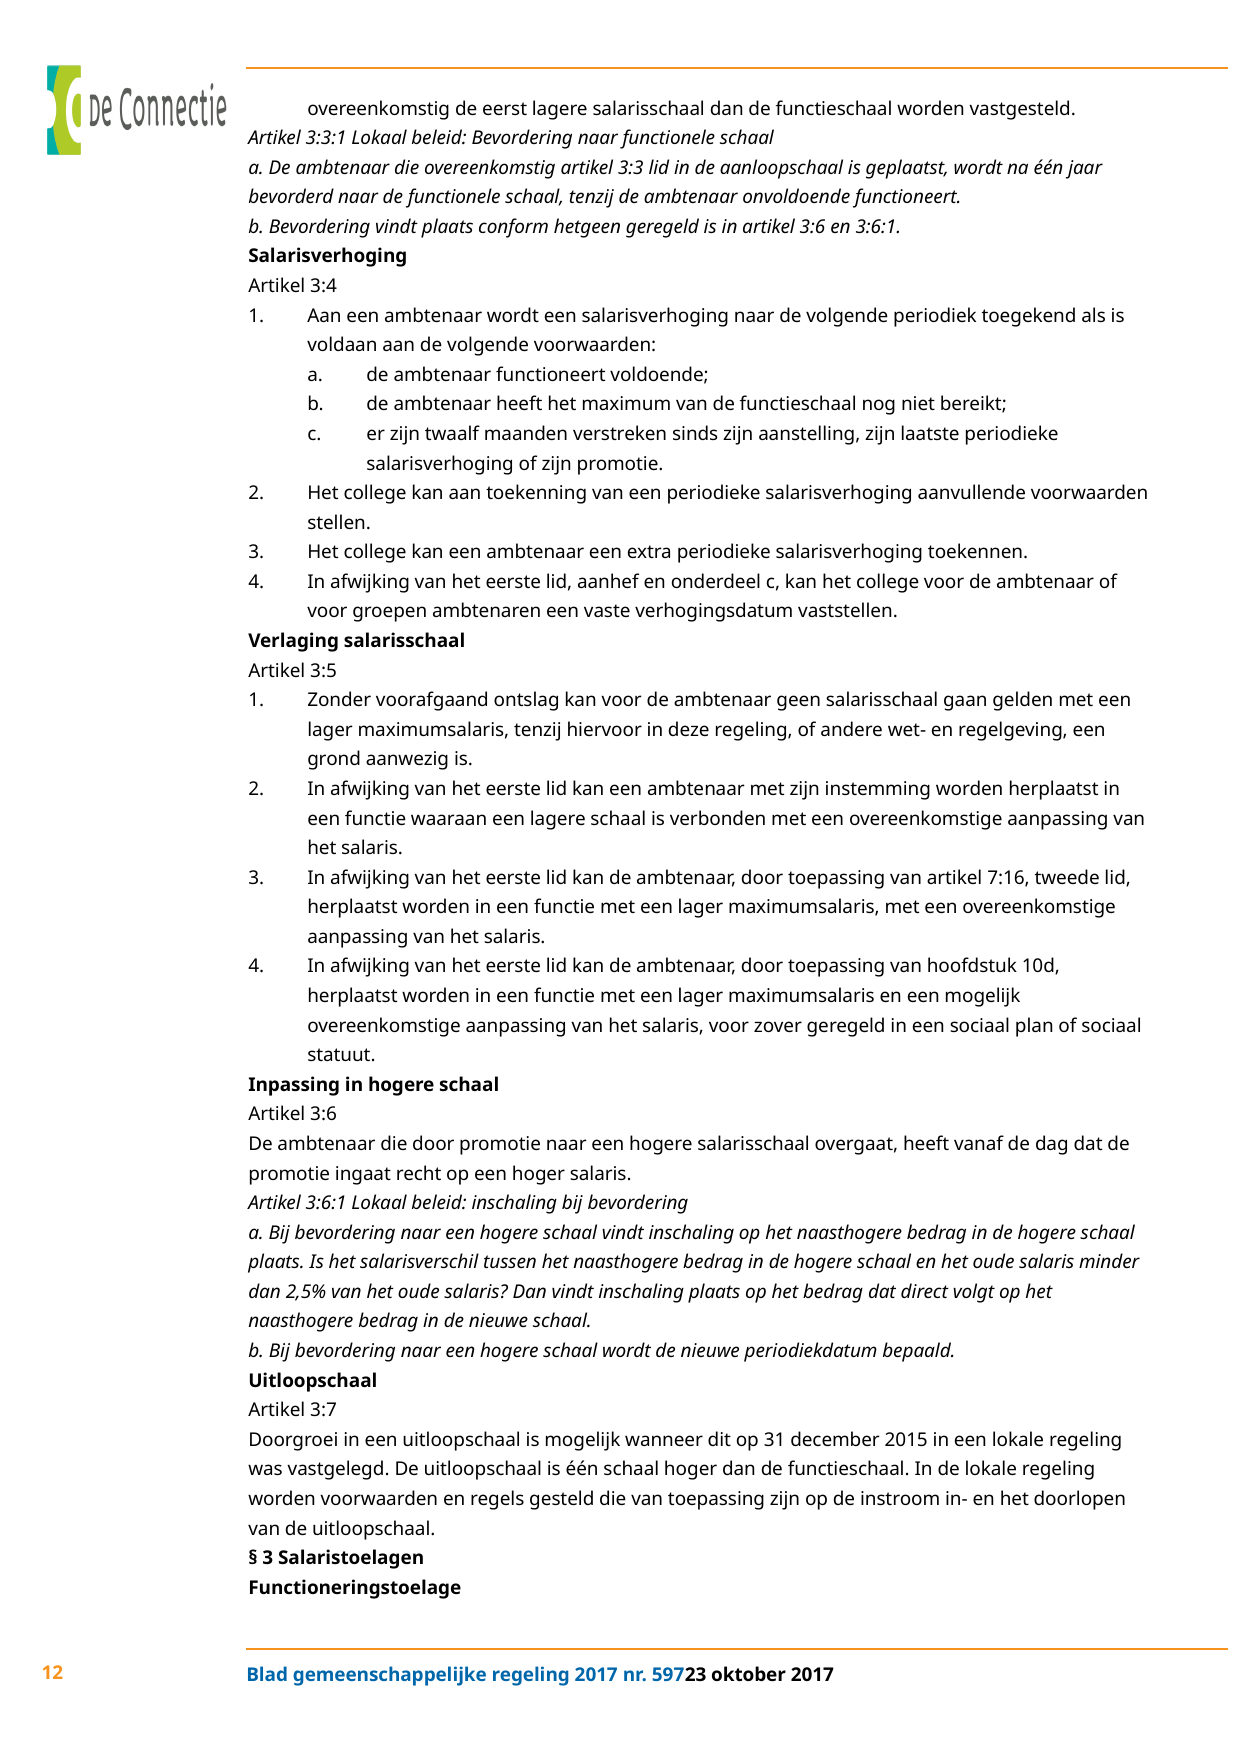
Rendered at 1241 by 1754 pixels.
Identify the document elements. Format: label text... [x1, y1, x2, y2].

list In afwijking van het eerste lid, aanhef en onderdeel c, kan het college voor de ambtenaar of voor groepen ambtenaren een vaste verhogingsdatum vaststellen. [248, 568, 1152, 623]
list Zonder voorafgaand ontslag kan voor de ambtenaar geen salarisschaal gaan gelden met een lager maximumsalaris, tenzij hiervoor in deze regeling, of andere wet- en regelgeving, een grond aanwezig is. [248, 686, 1152, 771]
picture [41, 47, 231, 172]
list In afwijking van het eerste lid kan de ambtenaar, door toepassing van hoofdstuk 10d, herplaatst worden in een functie met een lager maximumsalaris en een mogelijk overeenkomstige aanpassing van het salaris, voor zover geregeld in een sociaal plan of sociaal statuut. [248, 953, 1152, 1067]
list er zijn twaalf maanden verstreken sinds zijn aanstelling, zijn laatste periodieke salarisverhoging of zijn promotie. [307, 420, 1152, 476]
text a. De ambtenaar die overeenkomstig artikel 3:3 lid in de aanloopschaal is geplaatst, wordt na één jaar bevorderd naar de functionele schaal, tenzij de ambtenaar onvoldoende functioneert. [248, 154, 1152, 209]
text Inpassing in hogere schaal [248, 1071, 1152, 1097]
list Het college kan een ambtenaar een extra periodieke salarisverhoging toekennen. [248, 538, 1152, 564]
list In afwijking van het eerste lid kan de ambtenaar, door toepassing van artikel 7:16, tweede lid, herplaatst worden in een functie met een lager maximumsalaris, met een overeenkomstige aanpassing van het salaris. [248, 864, 1152, 949]
text Artikel 3:4 [248, 272, 1152, 298]
text De ambtenaar die door promotie naar een hogere salarisschaal overgaat, heeft vanaf de dag dat de promotie ingaat recht op een hoger salaris. [248, 1130, 1152, 1186]
text Artikel 3:7 [248, 1396, 1152, 1422]
text b. Bij bevordering naar een hogere schaal wordt de nieuwe periodiekdatum bepaald. [248, 1337, 1152, 1363]
text § 3 Salaristoelagen [248, 1544, 1152, 1570]
text Functioneringstoelage [248, 1574, 1152, 1600]
text Salarisverhoging [248, 243, 1152, 268]
text Verlaging salarisschaal [248, 627, 1152, 653]
text a. Bij bevordering naar een hogere schaal vindt inschaling op het naasthogere bedrag in de hogere schaal plaats. Is het salarisverschil tussen het naasthogere bedrag in de hogere schaal en het oude salaris minder dan 2,5% van het oude salaris? Dan vindt inschaling plaats op het bedrag dat direct volgt op het naasthogere bedrag in de nieuwe schaal. [248, 1219, 1152, 1333]
text Artikel 3:3:1 Lokaal beleid: Bevordering naar functionele schaal [248, 124, 1152, 150]
list de ambtenaar functioneert voldoende; [307, 361, 1152, 387]
text Artikel 3:6:1 Lokaal beleid: inschaling bij bevordering [248, 1189, 1152, 1215]
text b. Bevordering vindt plaats conform hetgeen geregeld is in artikel 3:6 en 3:6:1. [248, 213, 1152, 239]
list In afwijking van het eerste lid kan een ambtenaar met zijn instemming worden herplaatst in een functie waaraan een lagere schaal is verbonden met een overeenkomstige aanpassing van het salaris. [248, 775, 1152, 860]
list Het college kan aan toekenning van een periodieke salarisverhoging aanvullende voorwaarden stellen. [248, 479, 1152, 535]
text Doorgroei in een uitloopschaal is mogelijk wanneer dit op 31 december 2015 in een lokale regeling was vastgelegd. De uitloopschaal is één schaal hoger dan de functieschaal. In de lokale regeling worden voorwaarden en regels gesteld die van toepassing zijn op de instroom in- en het doorlopen van de uitloopschaal. [248, 1426, 1152, 1541]
list Aan een ambtenaar wordt een salarisverhoging naar de volgende periodiek toegekend als is voldaan aan de volgende voorwaarden: [248, 302, 1152, 357]
text Uitloopschaal [248, 1367, 1152, 1393]
list overeenkomstig de eerst lagere salarisschaal dan de functieschaal worden vastgesteld. [248, 95, 1152, 121]
list de ambtenaar heeft het maximum van de functieschaal nog niet bereikt; [307, 391, 1152, 416]
text Artikel 3:5 [248, 657, 1152, 683]
text Artikel 3:6 [248, 1101, 1152, 1126]
